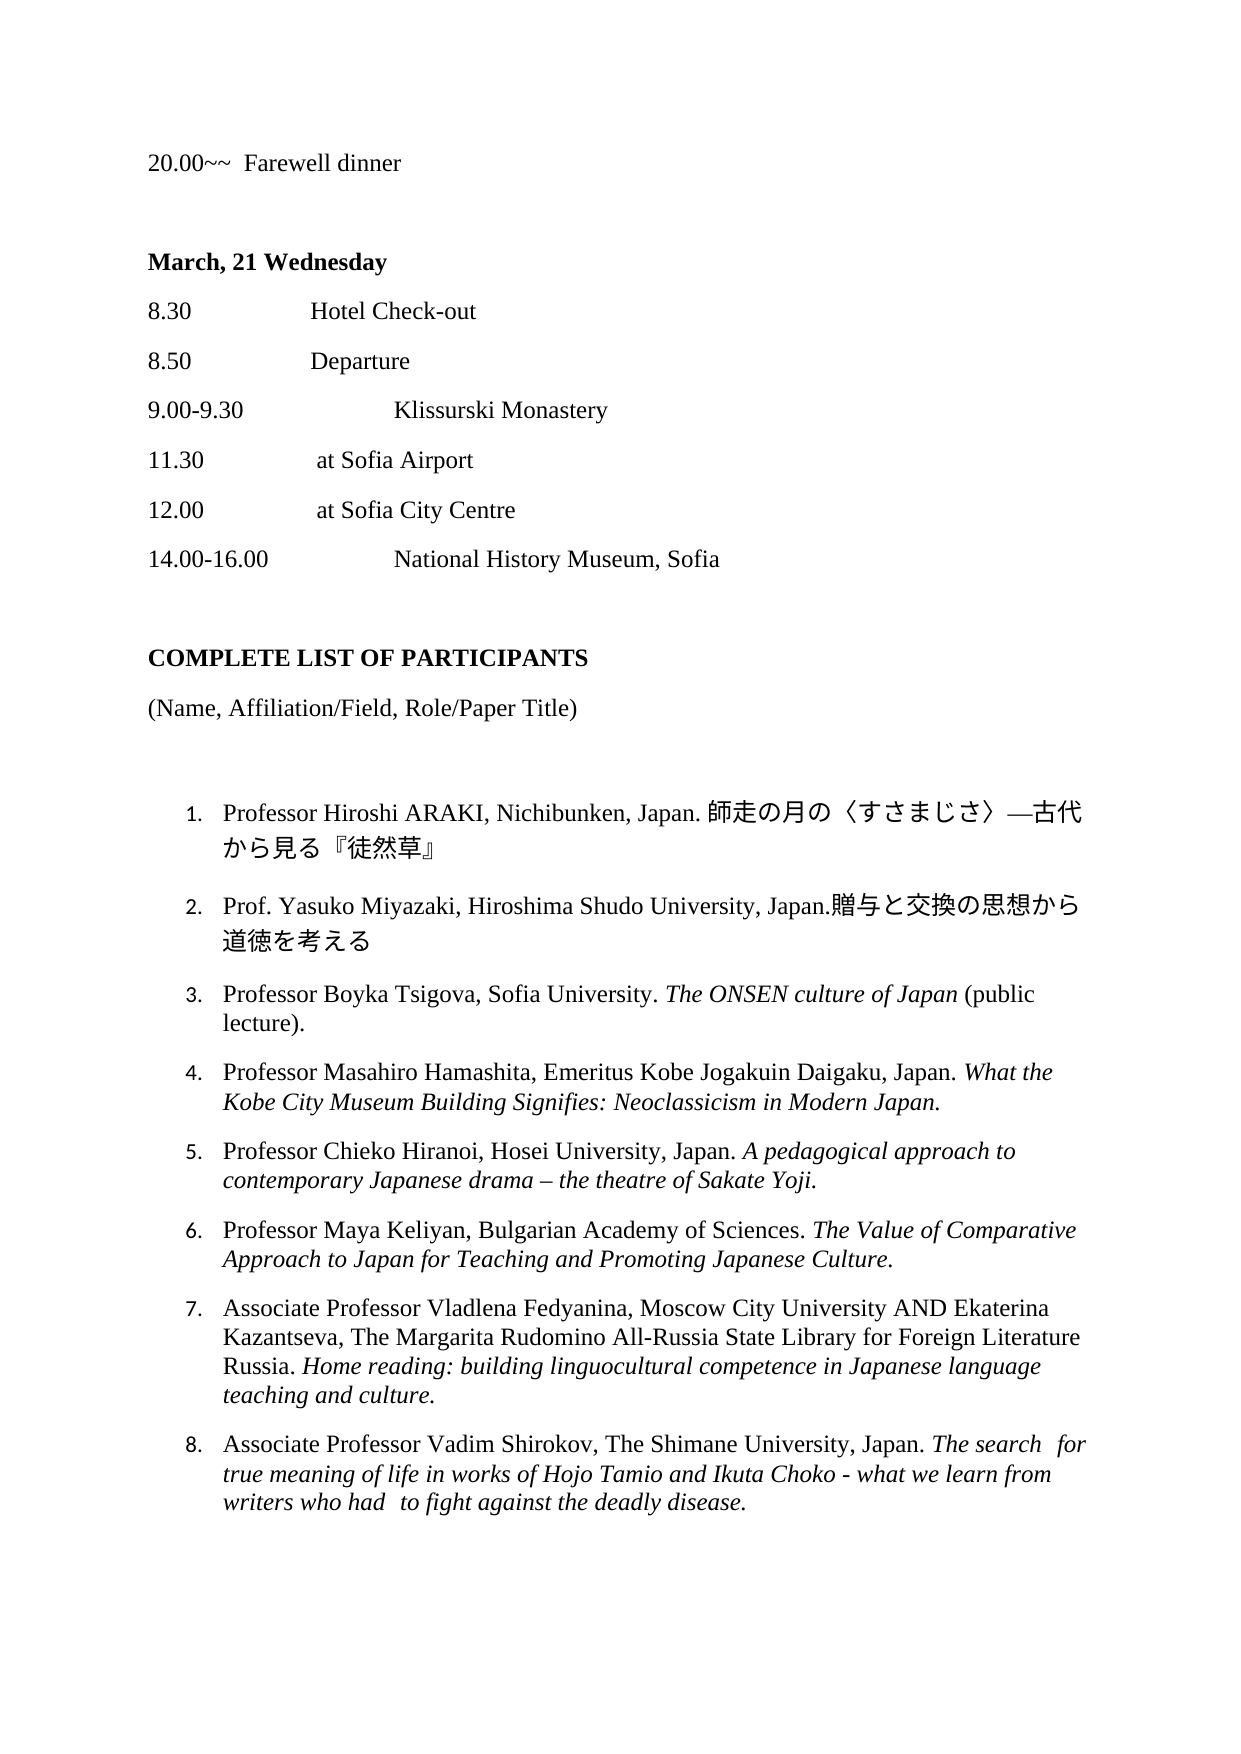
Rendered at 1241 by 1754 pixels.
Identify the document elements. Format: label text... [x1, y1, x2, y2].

text 14.00-16.00 National History Museum, Sofia [148, 544, 1093, 573]
list Professor Boyka Tsigova, Sofia University. The ONSEN culture of Japan (public lecture). [185, 979, 1093, 1037]
list Professor Maya Keliyan, Bulgarian Academy of Sciences. The Value of Comparative Approach to Japan for Teaching and Promoting Japanese Culture. [185, 1215, 1093, 1273]
text COMPLETE LIST OF PARTICIPANTS [148, 643, 1093, 672]
text March, 21 Wednesday [148, 247, 1093, 276]
list Professor Chieko Hiranoi, Hosei University, Japan. A pedagogical approach to contemporary Japanese drama – the theatre of Sakate Yoji. [185, 1136, 1093, 1194]
list Associate Professor Vadim Shirokov, The Shimane University, Japan. The search for true meaning of life in works of Hojo Tamio and Ikuta Choko - what we learn from writers who had to fight against the deadly disease. [185, 1429, 1093, 1516]
list Professor Masahiro Hamashita, Emeritus Kobe Jogakuin Daigaku, Japan. What the Kobe City Museum Building Signifies: Neoclassicism in Modern Japan. [185, 1057, 1093, 1115]
text 12.00 at Sofia City Centre [148, 495, 1093, 523]
text 8.50 Departure [148, 346, 1093, 375]
text 11.30 at Sofia Airport [148, 445, 1093, 474]
list Professor Hiroshi ARAKI, Nichibunken, Japan. 師走の月の〈すさまじさ〉―古代から見る『徒然草』 [185, 792, 1093, 865]
list Associate Professor Vladlena Fedyanina, Moscow City University AND Ekaterina Kazantseva, The Margarita Rudomino All-Russia State Library for Foreign Literature Russia. Home reading: building linguocultural competence in Japanese language teaching and culture. [185, 1293, 1093, 1409]
text 20.00~~ Farewell dinner [148, 148, 1093, 176]
list Prof. Yasuko Miyazaki, Hiroshima Shudo University, Japan.贈与と交換の思想から道徳を考える [185, 886, 1093, 958]
text 8.30 Hotel Check-out [148, 296, 1093, 325]
text (Name, Affiliation/Field, Role/Paper Title) [148, 693, 1093, 722]
text 9.00-9.30 Klissurski Monastery [148, 396, 1093, 424]
